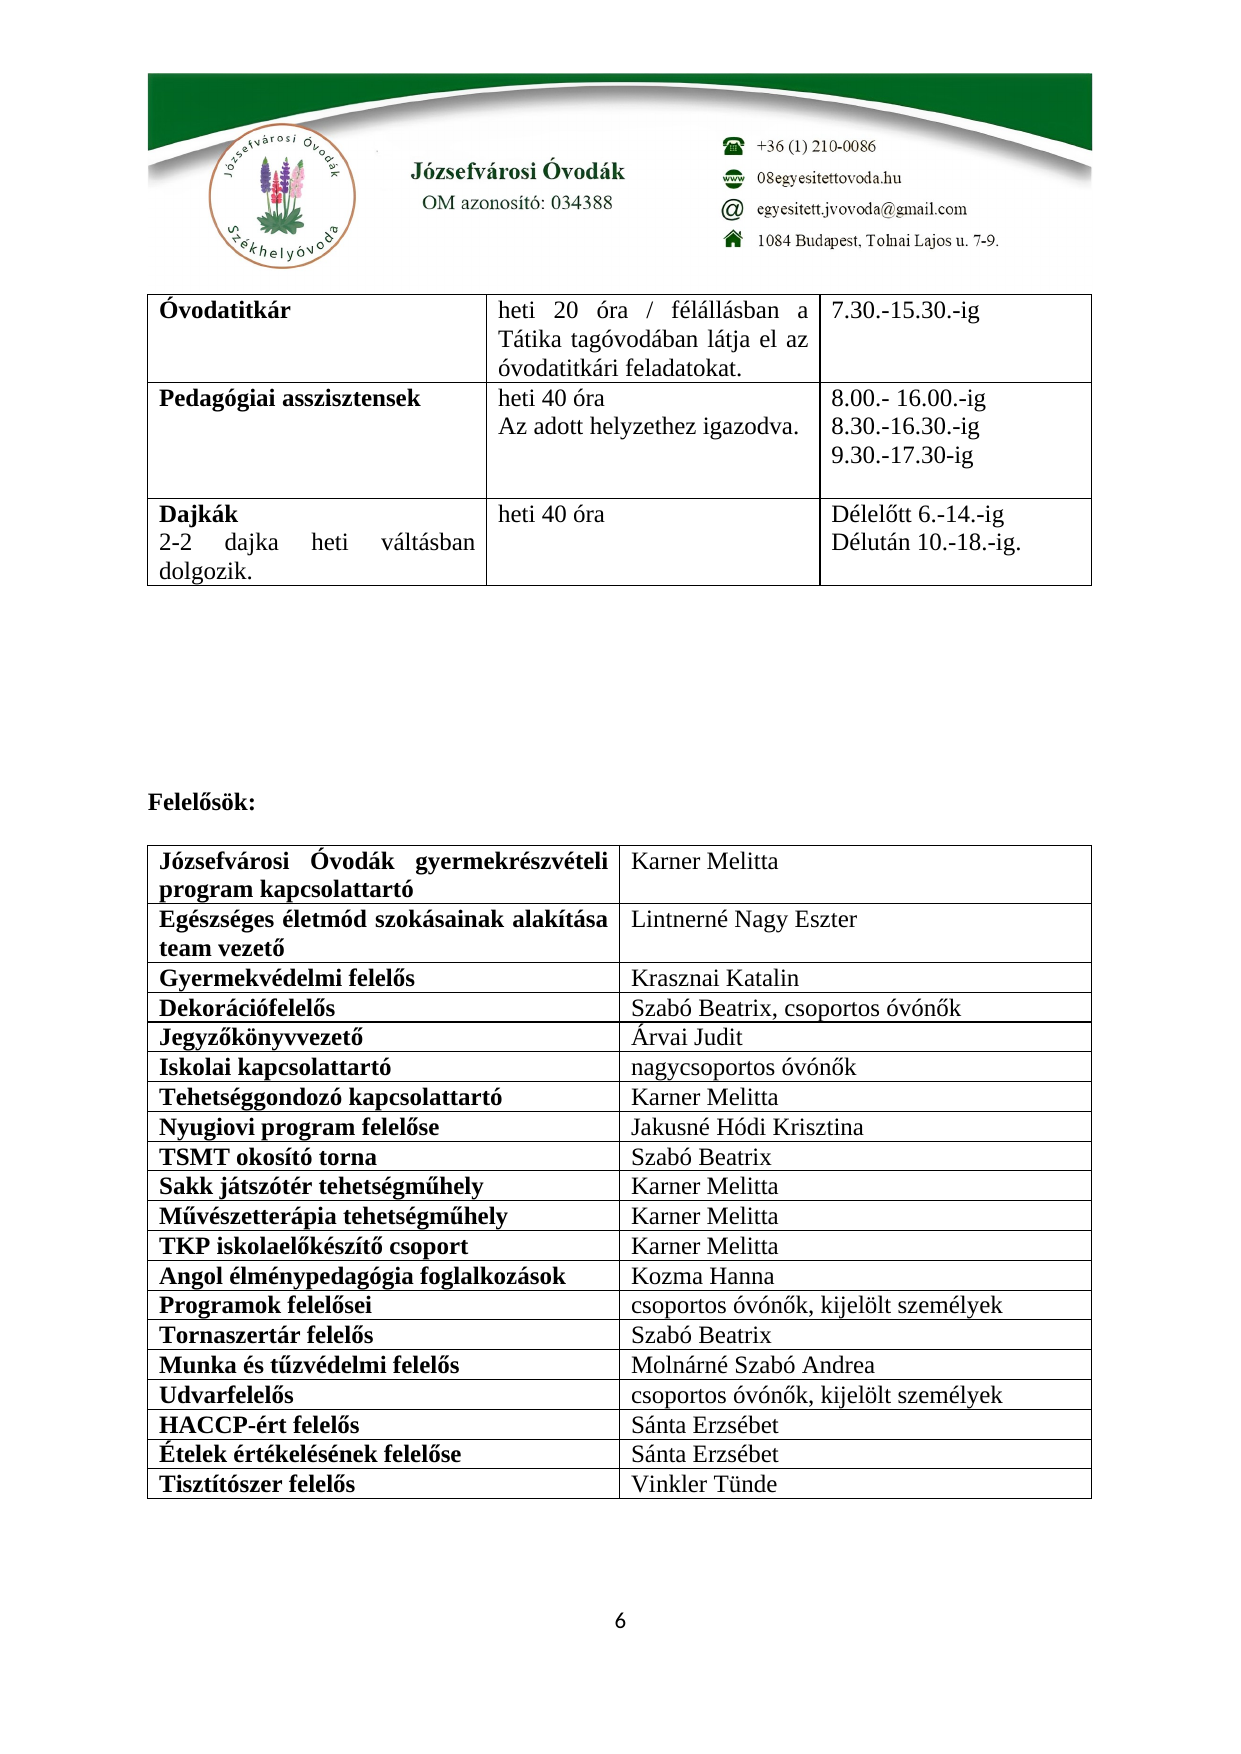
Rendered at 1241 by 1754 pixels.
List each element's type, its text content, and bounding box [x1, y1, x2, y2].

table_cell Karner Melitta [620, 1171, 1091, 1200]
table_cell Lintnerné Nagy Eszter [620, 904, 1091, 962]
table_cell Délelőtt 6.-14.-ig Délután 10.-18.-ig. [821, 499, 1091, 585]
table_cell Angol élménypedagógia foglalkozások [148, 1261, 619, 1289]
table_cell HACCP-ért felelős [148, 1410, 619, 1438]
table_cell Iskolai kapcsolattartó [148, 1052, 619, 1081]
table_cell heti 40 óra [487, 499, 819, 585]
table_cell Karner Melitta [620, 1082, 1091, 1111]
table_cell Gyermekvédelmi felelős [148, 963, 619, 992]
table_header Józsefvárosi Óvodák gyermekrészvételi program kapcsolattartó [148, 846, 619, 903]
table_cell Tisztítószer felelős [148, 1469, 619, 1498]
table_cell Árvai Judit [620, 1023, 1091, 1051]
table_cell Dajkák 2-2 dajka heti váltásban dolgozik. [148, 499, 486, 585]
table_cell Egészséges életmód szokásainak alakítása team vezető [148, 904, 619, 962]
table_cell Ételek értékelésének felelőse [148, 1440, 619, 1468]
table_cell Munka és tűzvédelmi felelős [148, 1350, 619, 1379]
table_cell Programok felelősei [148, 1291, 619, 1319]
table_cell Nyugiovi program felelőse [148, 1112, 619, 1141]
table_cell nagycsoportos óvónők [620, 1052, 1091, 1081]
table_cell Dekorációfelelős [148, 993, 619, 1021]
table_cell 7.30.-15.30.-ig [821, 295, 1091, 382]
table_cell TKP iskolaelőkészítő csoport [148, 1231, 619, 1260]
table_cell heti 20 óra / félállásban a Tátika tagóvodában látja el az óvodatitkári feladatokat. [487, 295, 819, 382]
table_cell heti 40 óra Az adott helyzethez igazodva. [487, 383, 819, 498]
table_cell TSMT okosító torna [148, 1142, 619, 1170]
table_cell Sánta Erzsébet [620, 1410, 1091, 1438]
table_header Karner Melitta [620, 846, 1091, 903]
table_cell Szabó Beatrix, csoportos óvónők [620, 993, 1091, 1021]
table_cell Krasznai Katalin [620, 963, 1091, 992]
table_cell Pedagógiai asszisztensek [148, 383, 486, 498]
text Felelősök: [148, 787, 1093, 816]
table_cell Jakusné Hódi Krisztina [620, 1112, 1091, 1141]
table_cell Jegyzőkönyvvezető [148, 1023, 619, 1051]
table_cell Szabó Beatrix [620, 1320, 1091, 1349]
table_cell Szabó Beatrix [620, 1142, 1091, 1170]
table_cell Karner Melitta [620, 1231, 1091, 1260]
table_cell Sánta Erzsébet [620, 1440, 1091, 1468]
table_cell Tornaszertár felelős [148, 1320, 619, 1349]
table_cell Vinkler Tünde [620, 1469, 1091, 1498]
table_cell Óvodatitkár [148, 295, 486, 382]
table_cell Kozma Hanna [620, 1261, 1091, 1289]
table_cell 8.00.- 16.00.-ig 8.30.-16.30.-ig 9.30.-17.30-ig [821, 383, 1091, 498]
table_cell Tehetséggondozó kapcsolattartó [148, 1082, 619, 1111]
table_cell csoportos óvónők, kijelölt személyek [620, 1291, 1091, 1319]
table_cell Udvarfelelős [148, 1380, 619, 1409]
table_cell Művészetterápia tehetségműhely [148, 1201, 619, 1230]
table_cell Sakk játszótér tehetségműhely [148, 1171, 619, 1200]
table_cell Molnárné Szabó Andrea [620, 1350, 1091, 1379]
table_cell csoportos óvónők, kijelölt személyek [620, 1380, 1091, 1409]
table_cell Karner Melitta [620, 1201, 1091, 1230]
